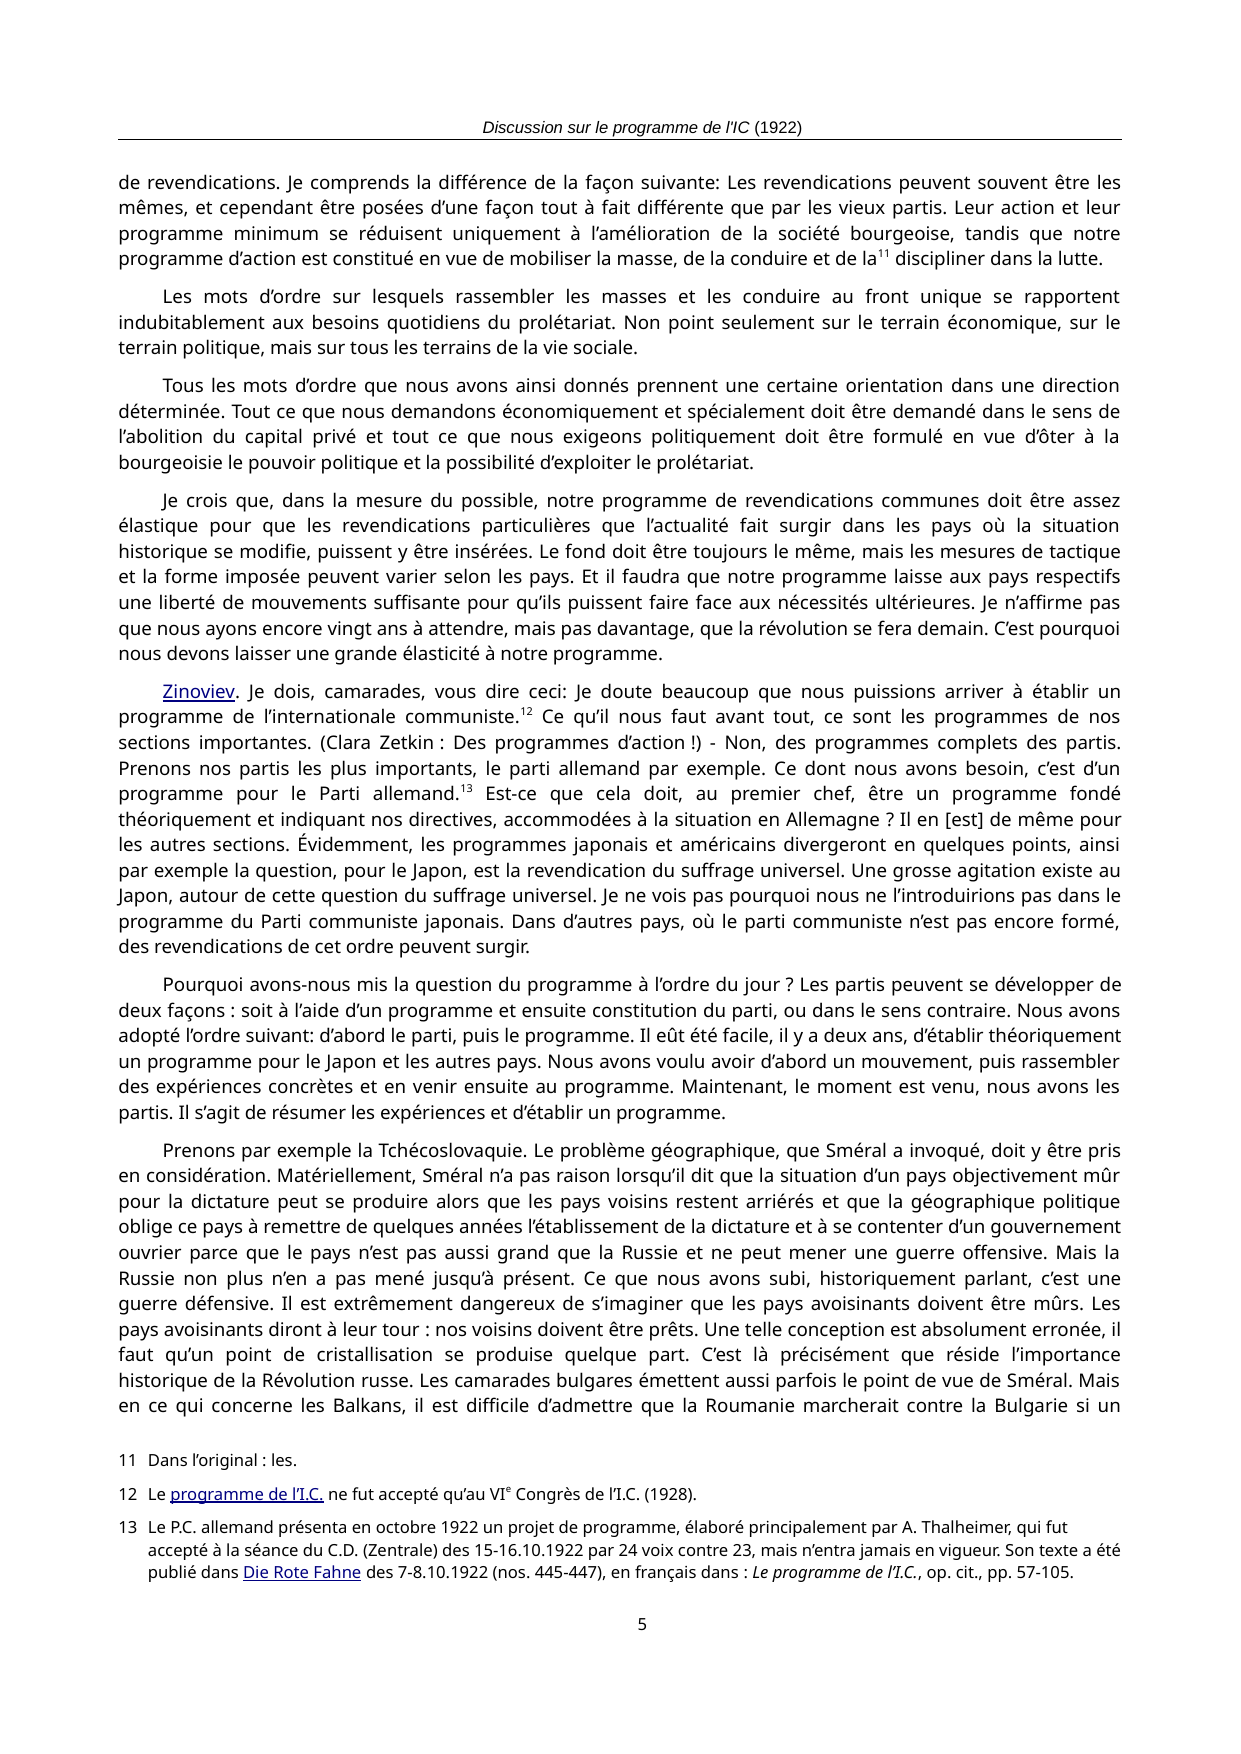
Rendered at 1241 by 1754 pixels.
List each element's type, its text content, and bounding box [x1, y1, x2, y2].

text Je crois que, dans la mesure du possible, notre programme de revendications communes doit être assez élastique pour que les revendications particulières que l’actualité fait surgir dans les pays où la situation historique se modifie, puissent y être insérées. Le fond doit être toujours le même, mais les mesures de tactique et la forme imposée peuvent varier selon les pays. Et il faudra que notre programme laisse aux pays respectifs une liberté de mouvements suffisante pour qu’ils puissent faire face aux nécessités ultérieures. Je n’affirme pas que nous ayons encore vingt ans à attendre, mais pas davantage, que la révolution se fera demain. C’est pourquoi nous devons laisser une grande élasticité à notre programme. [118, 487, 1122, 666]
text Dans l’original : les. [118, 1449, 1122, 1471]
text Le programme de l’I.C. ne fut accepté qu’au VIe Congrès de l’I.C. (1928). [118, 1482, 1122, 1505]
text Pourquoi avons-nous mis la question du programme à l’ordre du jour ? Les partis peuvent se développer de deux façons : soit à l’aide d’un programme et ensuite constitution du parti, ou dans le sens contraire. Nous avons adopté l’ordre suivant: d’abord le parti, puis le programme. Il eût été facile, il y a deux ans, d’établir théoriquement un programme pour le Japon et les autres pays. Nous avons voulu avoir d’abord un mouvement, puis rassembler des expériences concrètes et en venir ensuite au programme. Maintenant, le moment est venu, nous avons les partis. Il s’agit de résumer les expériences et d’établir un programme. [118, 972, 1122, 1125]
text de revendications. Je comprends la différence de la façon suivante: Les revendications peuvent souvent être les mêmes, et cependant être posées d’une façon tout à fait différente que par les vieux partis. Leur action et leur programme minimum se réduisent uniquement à l’amélioration de la société bourgeoise, tandis que notre programme d’action est constitué en vue de mobiliser la masse, de la conduire et de la discipliner dans la lutte. [118, 169, 1122, 271]
text Le P.C. allemand présenta en octobre 1922 un projet de programme, élaboré principalement par A. Thalheimer, qui fut accepté à la séance du C.D. (Zentrale) des 15-16.10.1922 par 24 voix contre 23, mais n’entra jamais en vigueur. Son texte a été publié dans Die Rote Fahne des 7-8.10.1922 (nos. 445-447), en français dans : Le programme de l’I.C., op. cit., pp. 57-105. [118, 1515, 1122, 1583]
text Tous les mots d’ordre que nous avons ainsi donnés prennent une certaine orientation dans une direction déterminée. Tout ce que nous demandons économiquement et spécialement doit être demandé dans le sens de l’abolition du capital privé et tout ce que nous exigeons politiquement doit être formulé en vue d’ôter à la bourgeoisie le pouvoir politique et la possibilité d’exploiter le prolétariat. [118, 373, 1122, 475]
text Les mots d’ordre sur lesquels rassembler les masses et les conduire au front unique se rapportent indubitablement aux besoins quotidiens du prolétariat. Non point seulement sur le terrain économique, sur le terrain politique, mais sur tous les terrains de la vie sociale. [118, 283, 1122, 360]
text Zinoviev. Je dois, camarades, vous dire ceci: Je doute beaucoup que nous puissions arriver à établir un programme de l’internationale communiste. Ce qu’il nous faut avant tout, ce sont les programmes de nos sections importantes. (Clara Zetkin : Des programmes d’action !) - Non, des programmes complets des partis. Prenons nos partis les plus importants, le parti allemand par exemple. Ce dont nous avons besoin, c’est d’un programme pour le Parti allemand. Est-ce que cela doit, au premier chef, être un programme fondé théoriquement et indiquant nos directives, accommodées à la situation en Allemagne ? Il en [est] de même pour les autres sections. Évidemment, les programmes japonais et américains divergeront en quelques points, ainsi par exemple la question, pour le Japon, est la revendication du suffrage universel. Une grosse agitation existe au Japon, autour de cette question du suffrage universel. Je ne vois pas pourquoi nous ne l’introduirions pas dans le programme du Parti communiste japonais. Dans d’autres pays, où le parti communiste n’est pas encore formé, des revendications de cet ordre peuvent surgir. [118, 678, 1122, 959]
text Prenons par exemple la Tchécoslovaquie. Le problème géographique, que Sméral a invoqué, doit y être pris en considération. Matériellement, Sméral n’a pas raison lorsqu’il dit que la situation d’un pays objectivement mûr pour la dictature peut se produire alors que les pays voisins restent arriérés et que la géographique politique oblige ce pays à remettre de quelques années l’établissement de la dictature et à se contenter d’un gouvernement ouvrier parce que le pays n’est pas aussi grand que la Russie et ne peut mener une guerre offensive. Mais la Russie non plus n’en a pas mené jusqu’à présent. Ce que nous avons subi, historiquement parlant, c’est une guerre défensive. Il est extrêmement dangereux de s’imaginer que les pays avoisinants doivent être mûrs. Les pays avoisinants diront à leur tour : nos voisins doivent être prêts. Une telle conception est absolument erronée, il faut qu’un point de cristallisation se produise quelque part. C’est là précisément que réside l’importance historique de la Révolution russe. Les camarades bulgares émettent aussi parfois le point de vue de Sméral. Mais en ce qui concerne les Balkans, il est difficile d’admettre que la Roumanie marcherait contre la Bulgarie si un [118, 1137, 1122, 1418]
